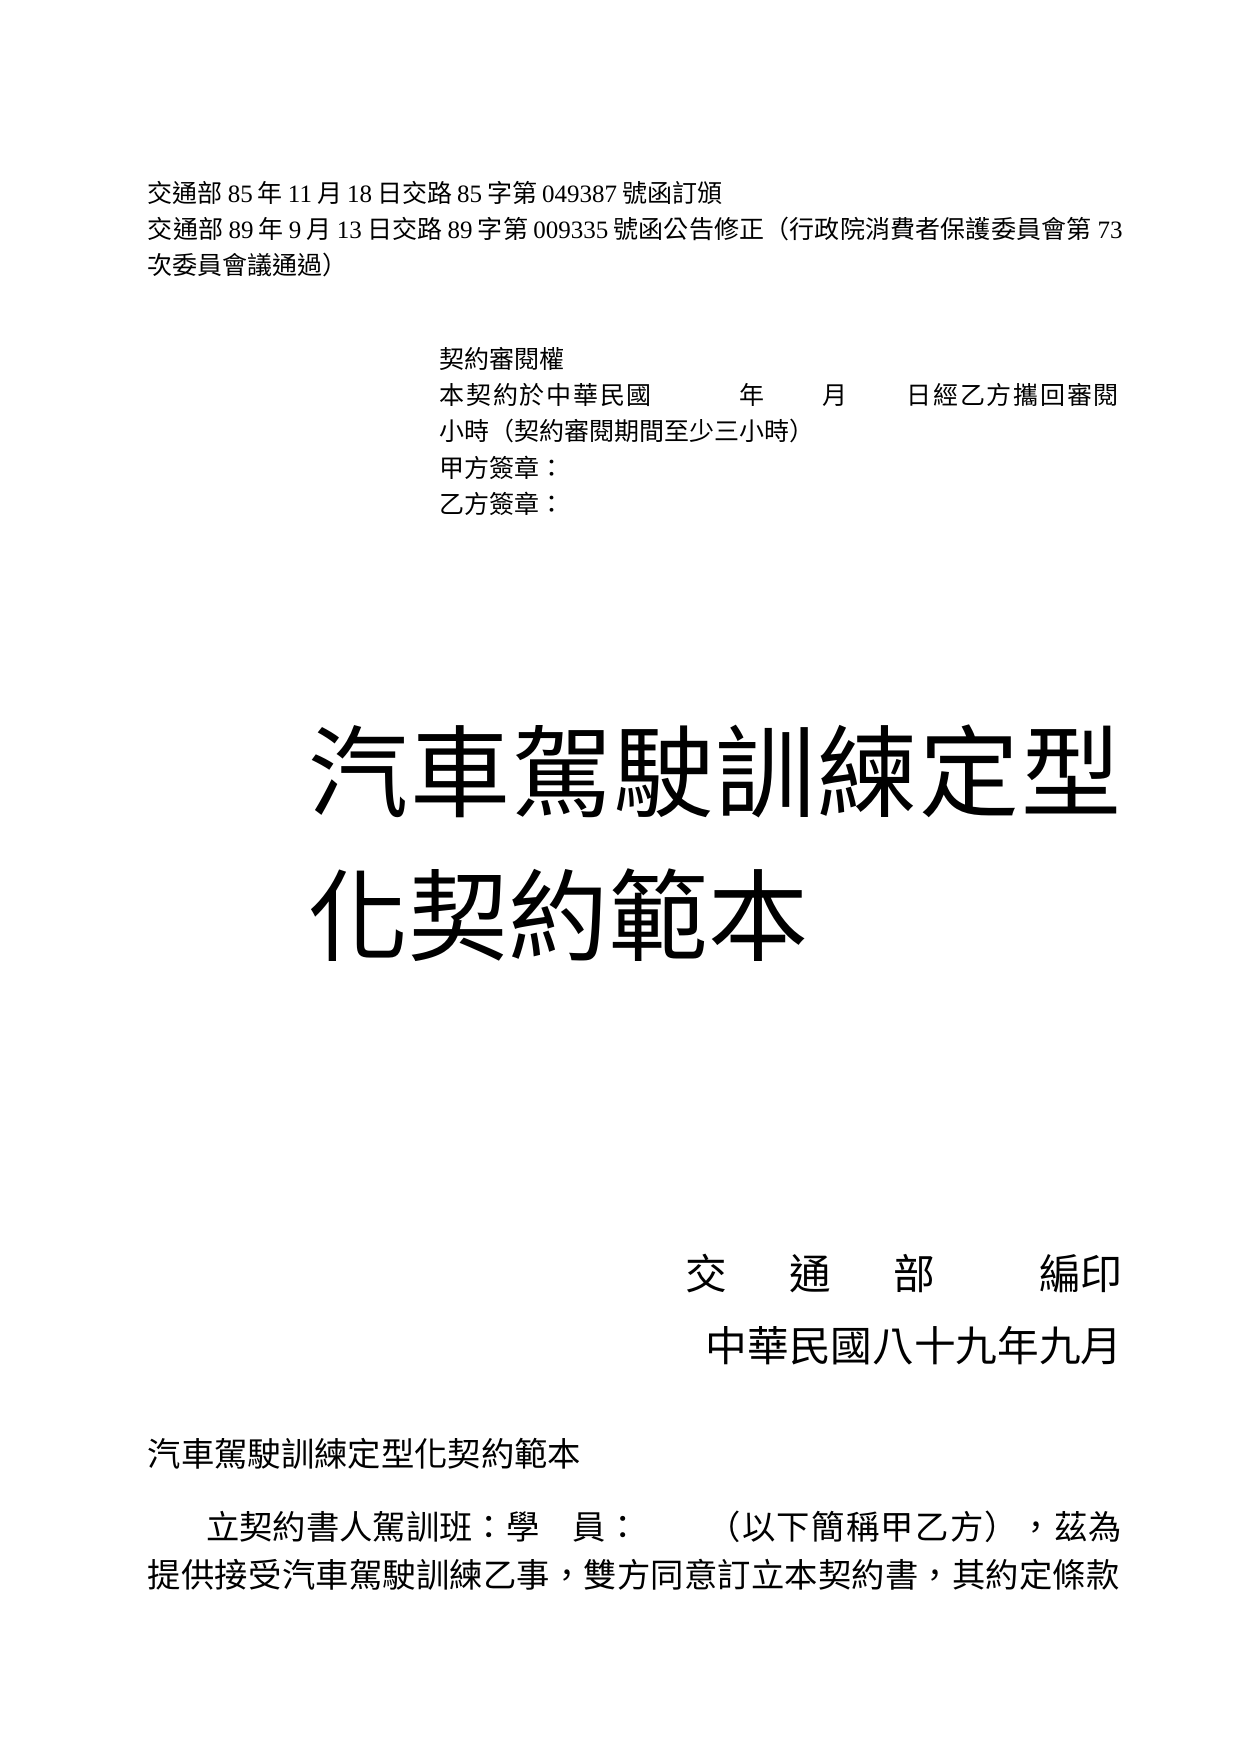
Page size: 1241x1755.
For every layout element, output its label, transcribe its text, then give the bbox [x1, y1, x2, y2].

text 汽車駕駛訓練定型化契約範本 [308, 693, 1122, 983]
text 中華民國八十九年九月 [148, 1302, 1122, 1364]
text 立契約書人駕訓班：學 員： （以下簡稱甲乙方），茲為提供接受汽車駕駛訓練乙事，雙方同意訂立本契約書，其約定條款 [148, 1501, 1122, 1597]
text 交通部89年9月13日交路89字第009335號函公告修正（行政院消費者保護委員會第73次委員會議通過） [148, 209, 1122, 282]
text 甲方簽章： [439, 448, 1122, 484]
text 交通部85年11月18日交路85字第049387號函訂頒 [148, 173, 1122, 209]
text 本契約於中華民國 年 月 日經乙方攜回審閱 小時（契約審閱期間至少三小時） [439, 376, 1122, 448]
text 契約審閱權 [439, 339, 1122, 376]
text 交 通 部 編印 [148, 1241, 1122, 1302]
text 汽車駕駛訓練定型化契約範本 [148, 1428, 1122, 1476]
text 乙方簽章： [439, 484, 1122, 521]
